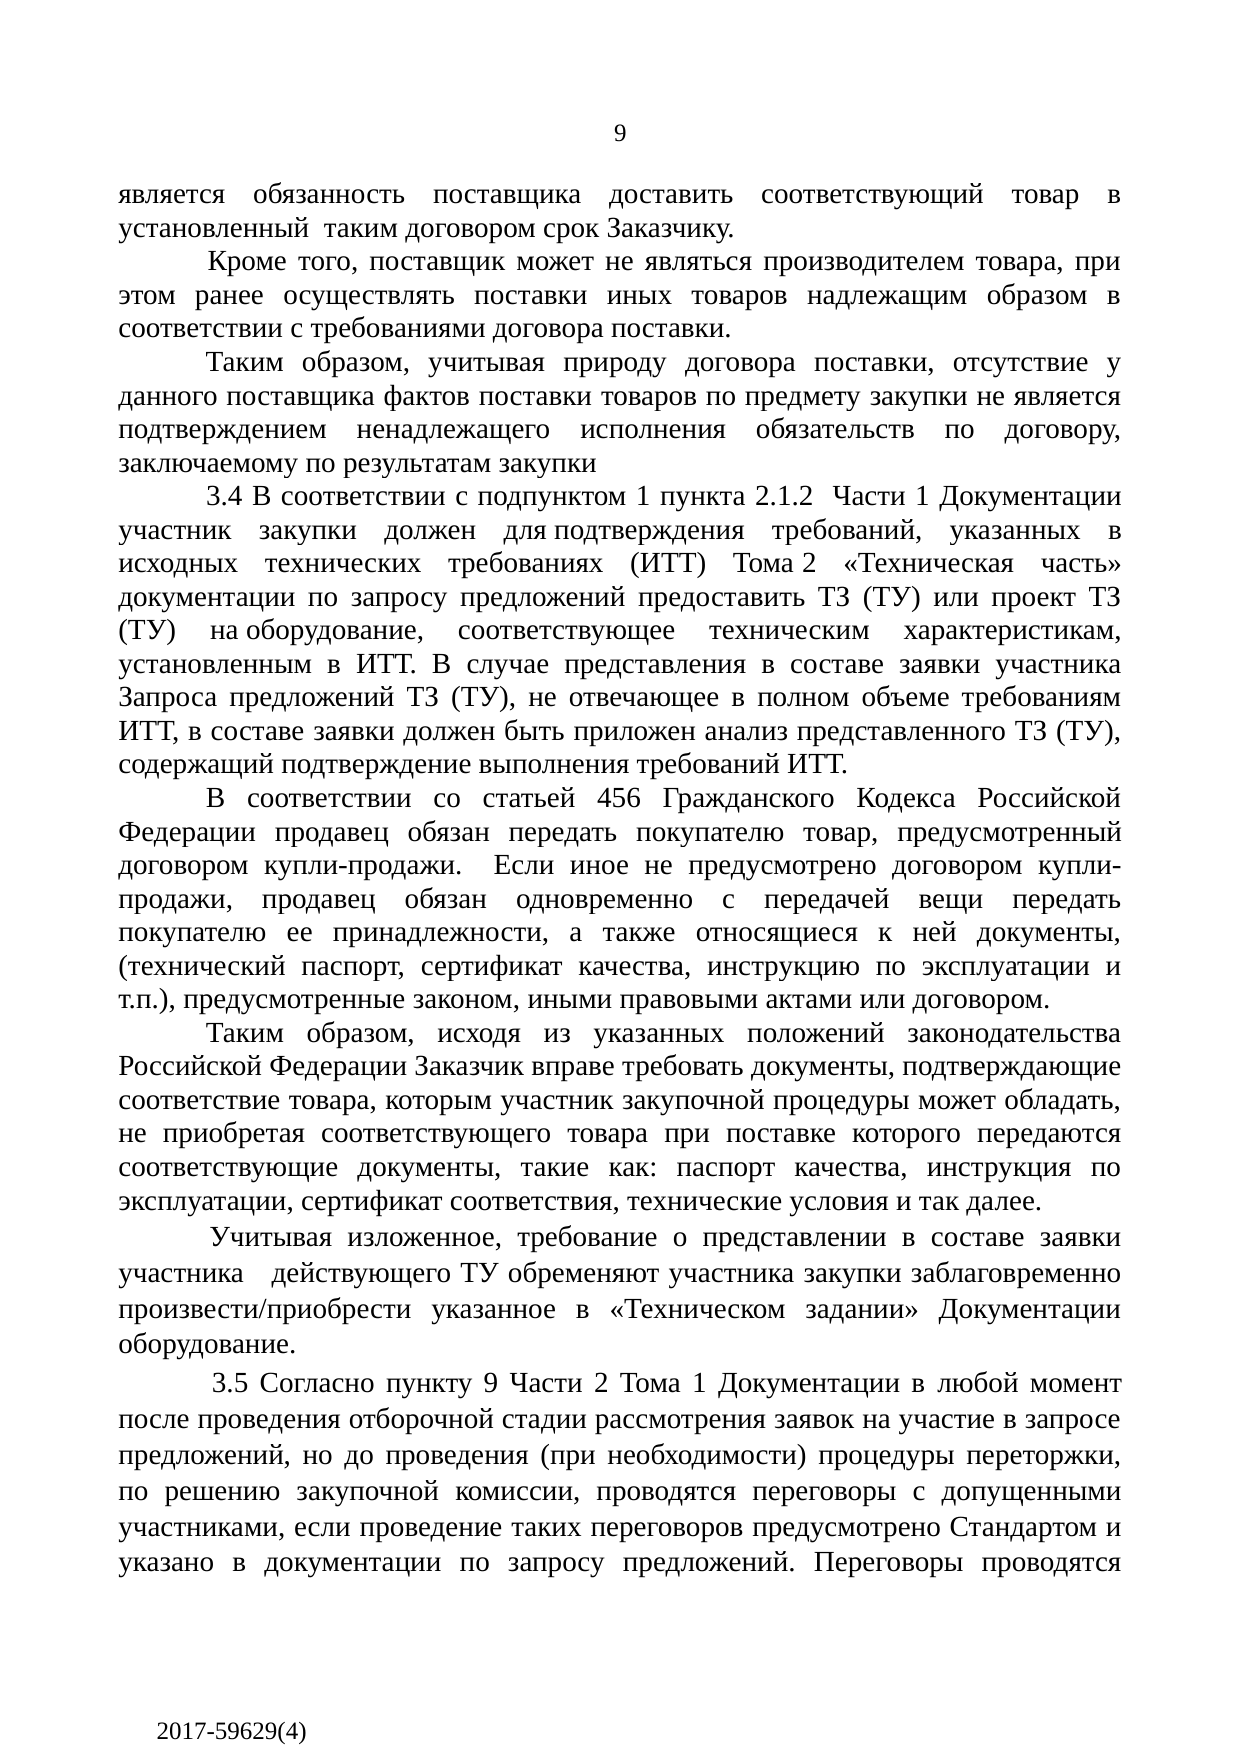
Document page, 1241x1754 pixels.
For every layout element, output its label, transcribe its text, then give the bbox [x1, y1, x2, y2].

text В соответствии со статьей 456 Гражданского Кодекса Российской Федерации продавец обязан передать покупателю товар, предусмотренный договором купли-продажи. Если иное не предусмотрено договором купли-продажи, продавец обязан одновременно с передачей вещи передать покупателю ее принадлежности, а также относящиеся к ней документы, (технический паспорт, сертификат качества, инструкцию по эксплуатации и т.п.), предусмотренные законом, иными правовыми актами или договором. [118, 780, 1122, 1015]
text 3.4 В соответствии с подпунктом 1 пункта 2.1.2 Части 1 Документации участник закупки должен для подтверждения требований, указанных в исходных технических требованиях (ИТТ) Тома 2 «Техническая часть» документации по запросу предложений предоставить ТЗ (ТУ) или проект ТЗ (ТУ) на оборудование, соответствующее техническим характеристикам, установленным в ИТТ. В случае представления в составе заявки участника Запроса предложений ТЗ (ТУ), не отвечающее в полном объеме требованиям ИТТ, в составе заявки должен быть приложен анализ представленного ТЗ (ТУ), содержащий подтверждение выполнения требований ИТТ. [118, 478, 1122, 780]
text Кроме того, поставщик может не являться производителем товара, при этом ранее осуществлять поставки иных товаров надлежащим образом в соответствии с требованиями договора поставки. [118, 243, 1122, 344]
text является обязанность поставщика доставить соответствующий товар в установленный таким договором срок Заказчику. [118, 176, 1122, 243]
text Учитывая изложенное, требование о представлении в составе заявки участника действующего ТУ обременяют участника закупки заблаговременно произвести/приобрести указанное в «Техническом задании» Документации оборудование. [118, 1219, 1122, 1360]
text 3.5 Согласно пункту 9 Части 2 Тома 1 Документации в любой момент после проведения отборочной стадии рассмотрения заявок на участие в запросе предложений, но до проведения (при необходимости) процедуры переторжки, по решению закупочной комиссии, проводятся переговоры с допущенными участниками, если проведение таких переговоров предусмотрено Стандартом и указано в документации по запросу предложений. Переговоры проводятся [118, 1365, 1122, 1578]
text Таким образом, учитывая природу договора поставки, отсутствие у данного поставщика фактов поставки товаров по предмету закупки не является подтверждением ненадлежащего исполнения обязательств по договору, заключаемому по результатам закупки [118, 344, 1122, 478]
text Таким образом, исходя из указанных положений законодательства Российской Федерации Заказчик вправе требовать документы, подтверждающие соответствие товара, которым участник закупочной процедуры может обладать, не приобретая соответствующего товара при поставке которого передаются соответствующие документы, такие как: паспорт качества, инструкция по эксплуатации, сертификат соответствия, технические условия и так далее. [118, 1015, 1122, 1216]
